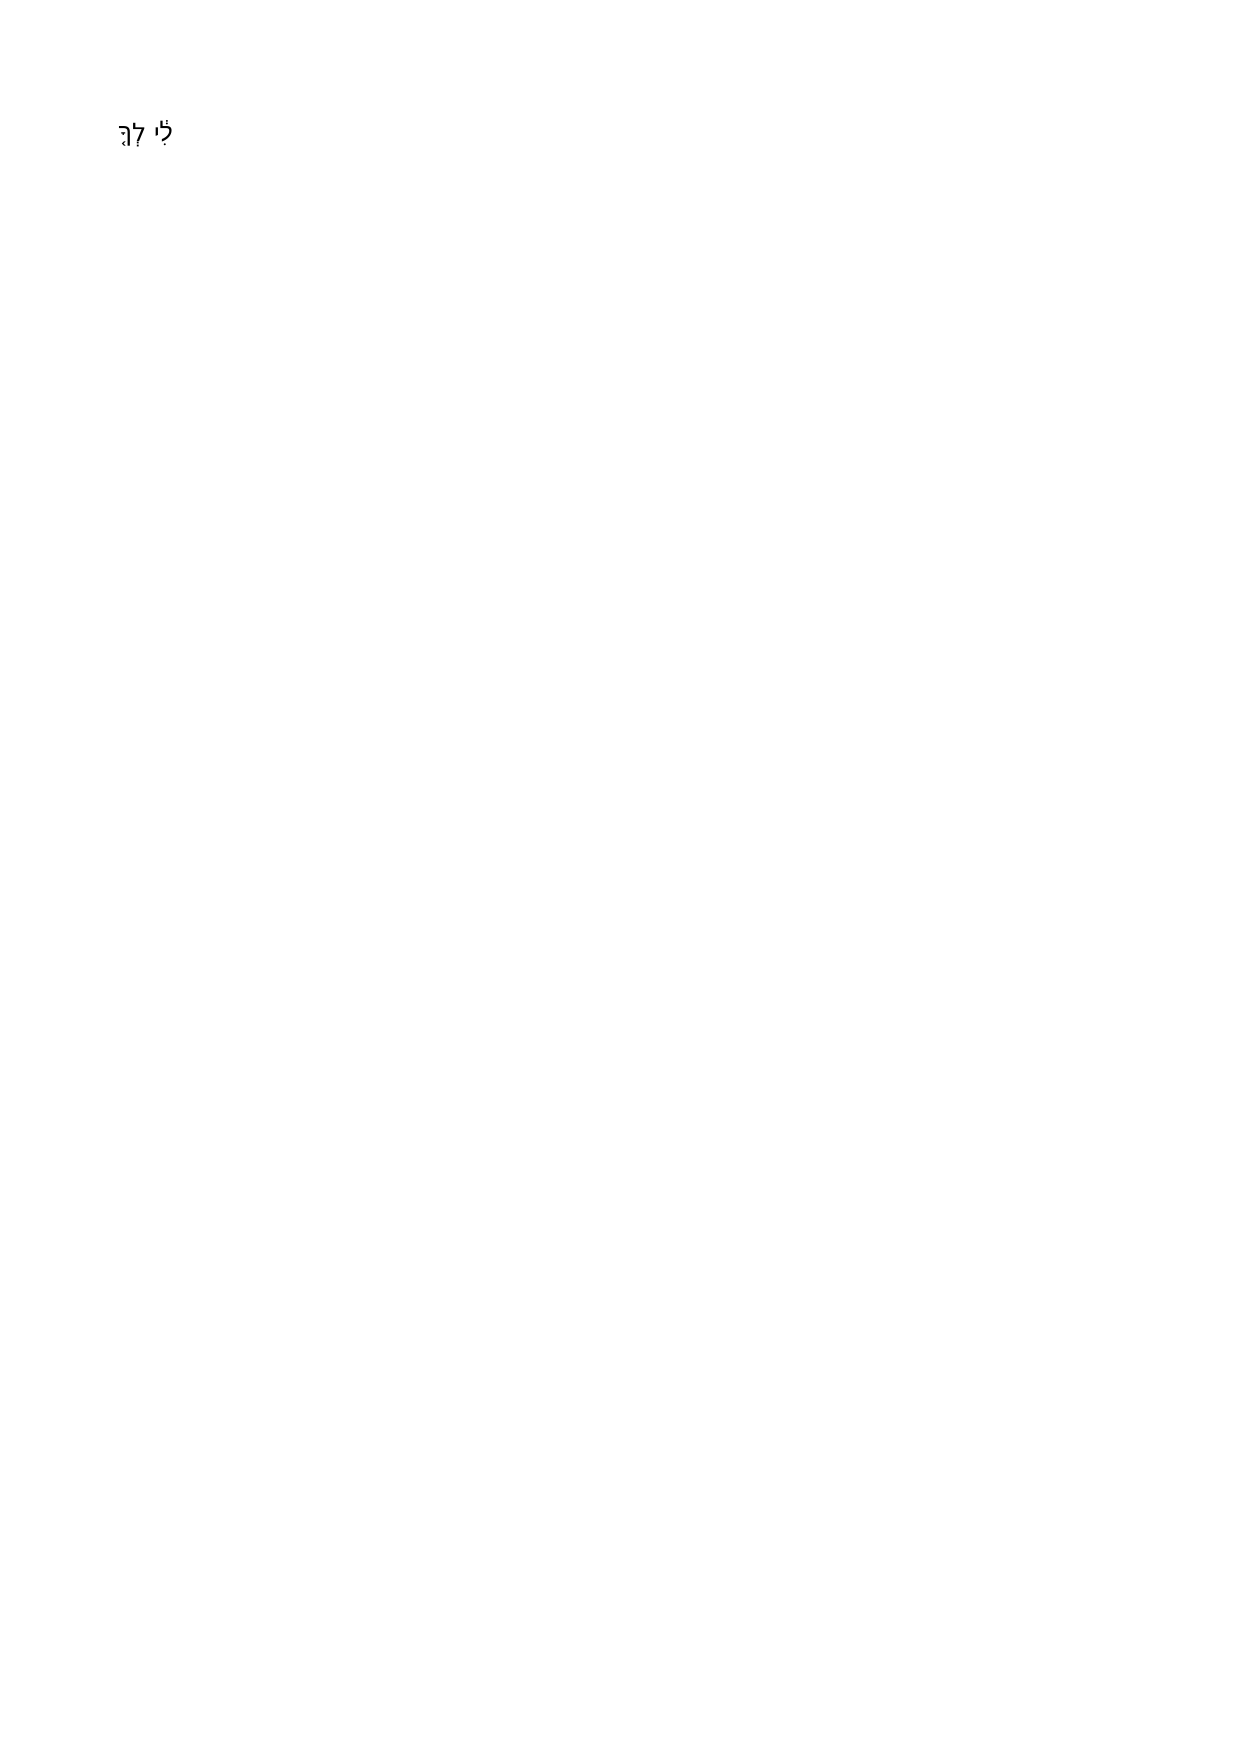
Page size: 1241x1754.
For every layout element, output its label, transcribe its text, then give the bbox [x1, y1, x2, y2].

text לִ֔י לְךָ֤ [118, 118, 1122, 147]
